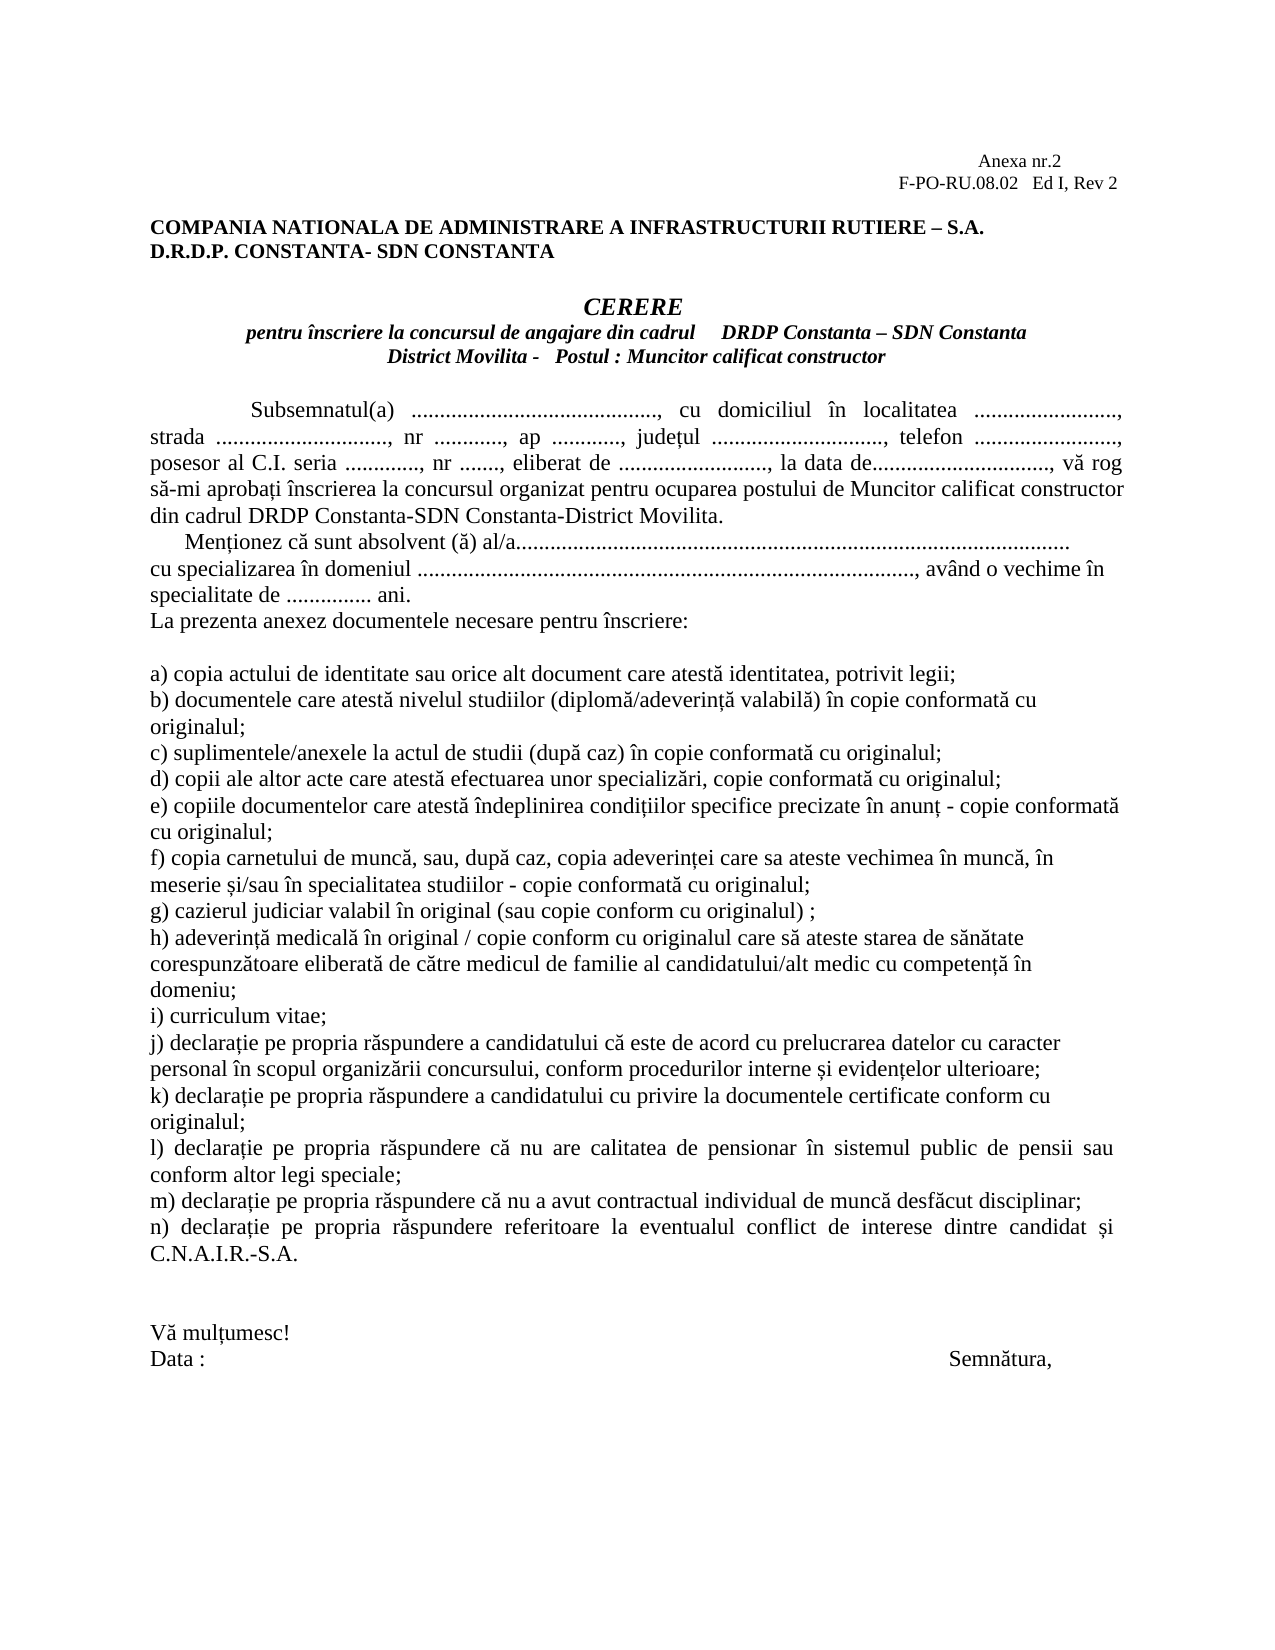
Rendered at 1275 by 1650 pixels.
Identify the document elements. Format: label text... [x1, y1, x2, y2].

text Anexa nr.2 [150, 150, 1125, 172]
text a) copia actului de identitate sau orice alt document care atestă identitatea, potrivit legii; b) documentele care atestă nivelul studiilor (diplomă/adeverință valabilă) în copie conformată cu originalul; c) suplimentele/anexele la actul de studii (după caz) în copie conformată cu originalul; d) copii ale altor acte care atestă efectuarea unor specializări, copie conformată cu originalul; e) copiile documentelor care atestă îndeplinirea condițiilor specifice precizate în anunț - copie conformată cu originalul; f) copia carnetului de muncă, sau, după caz, copia adeverinței care sa ateste vechimea în muncă, în meserie și/sau în specialitatea studiilor - copie conformată cu originalul; g) cazierul judiciar valabil în original (sau copie conform cu originalul) ; h) adeverință medicală în original / copie conform cu originalul care să ateste starea de sănătate corespunzătoare eliberată de către medicul de familie al candidatului/alt medic cu competență în domeniu; i) curriculum vitae; j) declarație pe propria răspundere a candidatului că este de acord cu prelucrarea datelor cu caracter personal în scopul organizării concursului, conform procedurilor interne și evidențelor ulterioare; [150, 660, 1125, 1082]
text D.R.D.P. CONSTANTA- SDN CONSTANTA [150, 239, 1125, 263]
text m) declarație pe propria răspundere că nu a avut contractual individual de muncă desfăcut disciplinar; [150, 1187, 1125, 1213]
text l) declarație pe propria răspundere că nu are calitatea de pensionar în sistemul public de pensii sau conform altor legi speciale; [150, 1134, 1116, 1187]
text La prezenta anexez documentele necesare pentru înscriere: [150, 607, 1125, 634]
text Vă mulțumesc! [150, 1319, 1116, 1345]
text Menționez că sunt absolvent (ă) al/a................................................................................................. cu specializarea în domeniul ......................................................................................., având o vechime în specialitate de ............... ani. [150, 528, 1125, 607]
text District Movilita - Postul : Muncitor calificat constructor [150, 344, 1125, 368]
text CERERE pentru înscriere la concursul de angajare din cadrul DRDP Constanta – SDN Constanta [150, 292, 1125, 344]
text COMPANIA NATIONALA DE ADMINISTRARE A INFRASTRUCTURII RUTIERE – S.A. [150, 215, 1125, 239]
text n) declarație pe propria răspundere referitoare la eventualul conflict de interese dintre candidat și C.N.A.I.R.-S.A. [150, 1213, 1116, 1266]
text Subsemnatul(a) ..........................................., cu domiciliul în localitatea ........................., strada .............................., nr ............, ap ............, județul .............................., telefon ........................., posesor al C.I. seria ............., nr ......., eliberat de .........................., la data de..............................., vă rog să-mi aprobați înscrierea la concursul organizat pentru ocuparea postului de Muncitor calificat constructor din cadrul DRDP Constanta-SDN Constanta-District Movilita. [150, 396, 1125, 528]
text Data : Semnătura, [150, 1345, 1116, 1372]
text k) declarație pe propria răspundere a candidatului cu privire la documentele certificate conform cu originalul; [150, 1082, 1125, 1134]
text F-PO-RU.08.02 Ed I, Rev 2 [150, 172, 1125, 193]
